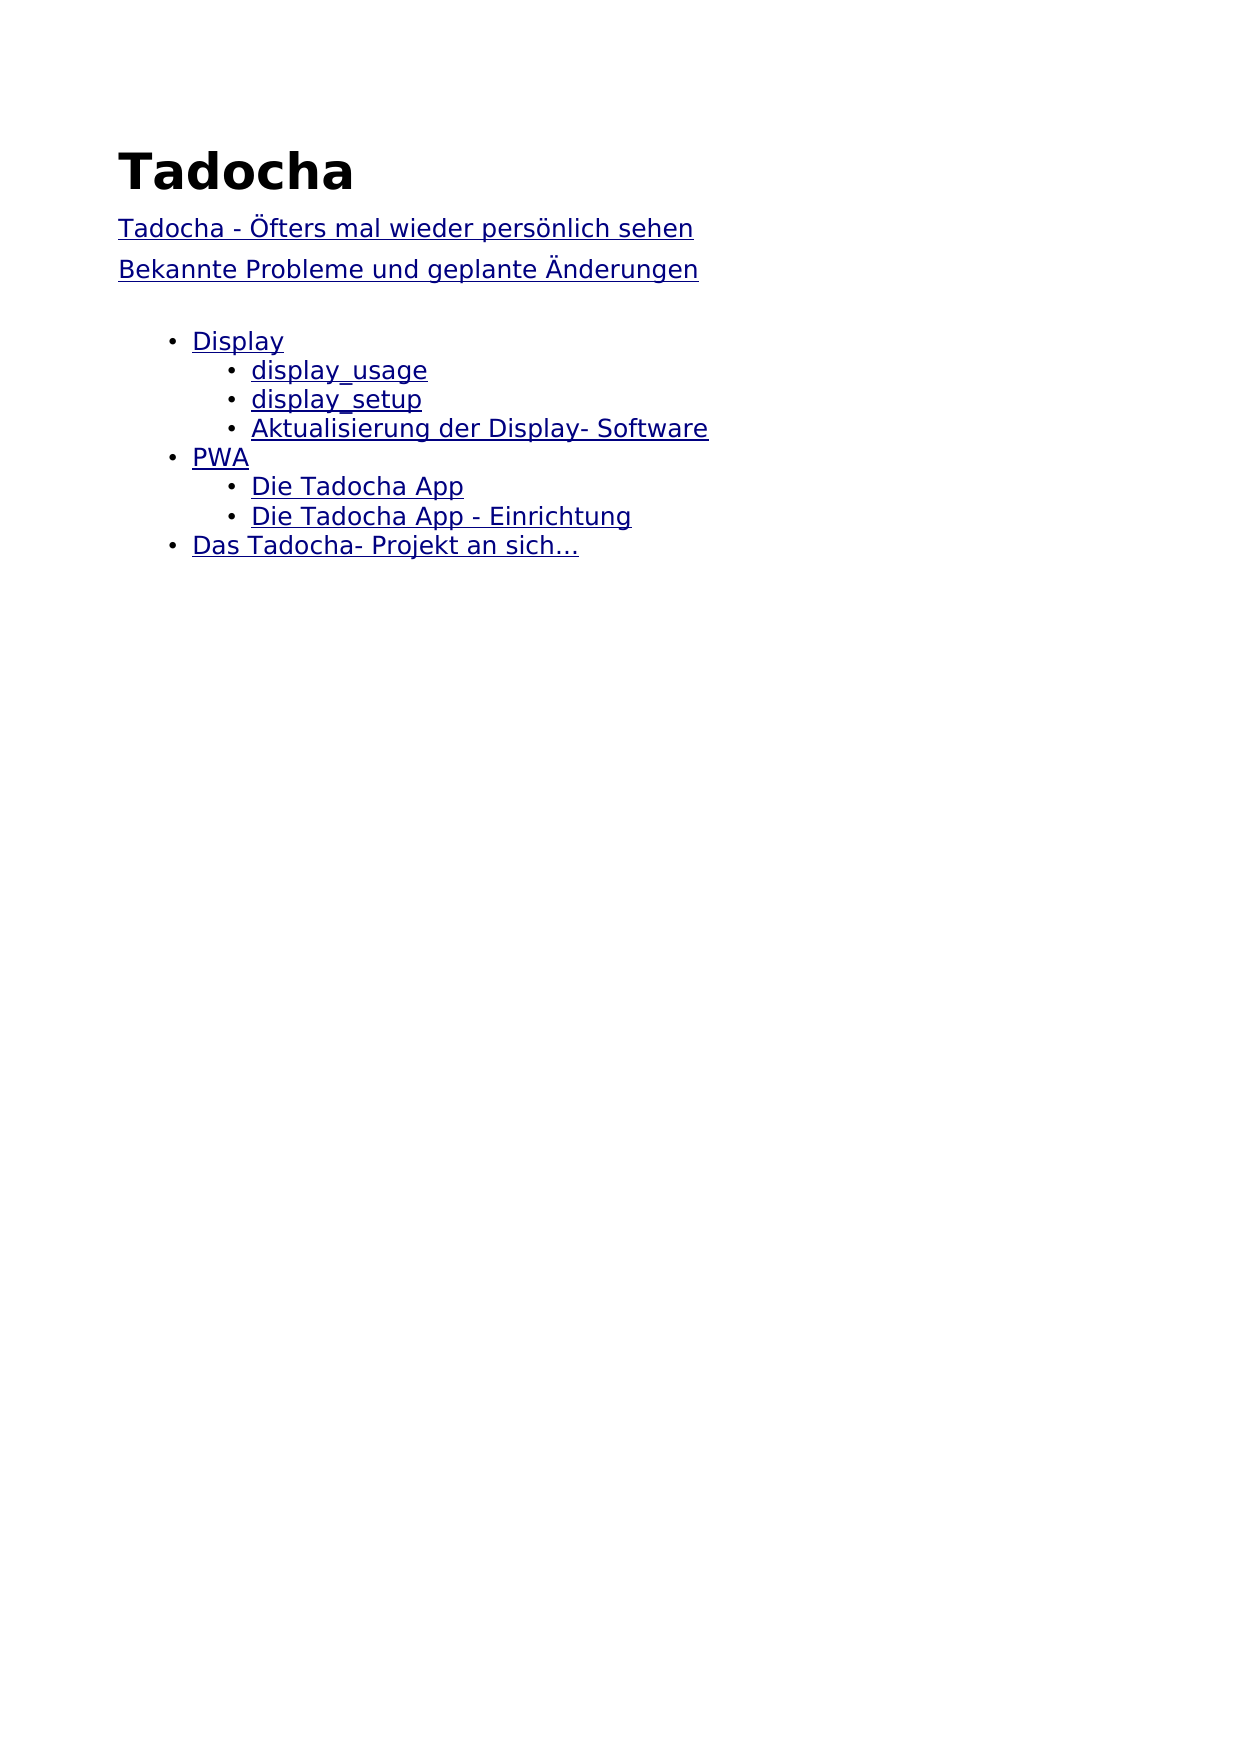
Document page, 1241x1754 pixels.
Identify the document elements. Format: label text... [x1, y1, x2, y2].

list Das Tadocha- Projekt an sich... [177, 531, 1122, 560]
list display_setup [236, 385, 1122, 414]
text Tadocha - Öfters mal wieder persönlich sehen [118, 214, 1122, 243]
subtitle Tadocha [118, 143, 1122, 201]
list PWA [177, 443, 1122, 472]
list Die Tadocha App [236, 472, 1122, 502]
list Die Tadocha App - Einrichtung [236, 502, 1122, 531]
list display_usage [236, 356, 1122, 385]
list Display [177, 327, 1122, 356]
text Bekannte Probleme und geplante Änderungen [118, 256, 1122, 285]
list Aktualisierung der Display- Software [236, 414, 1122, 443]
